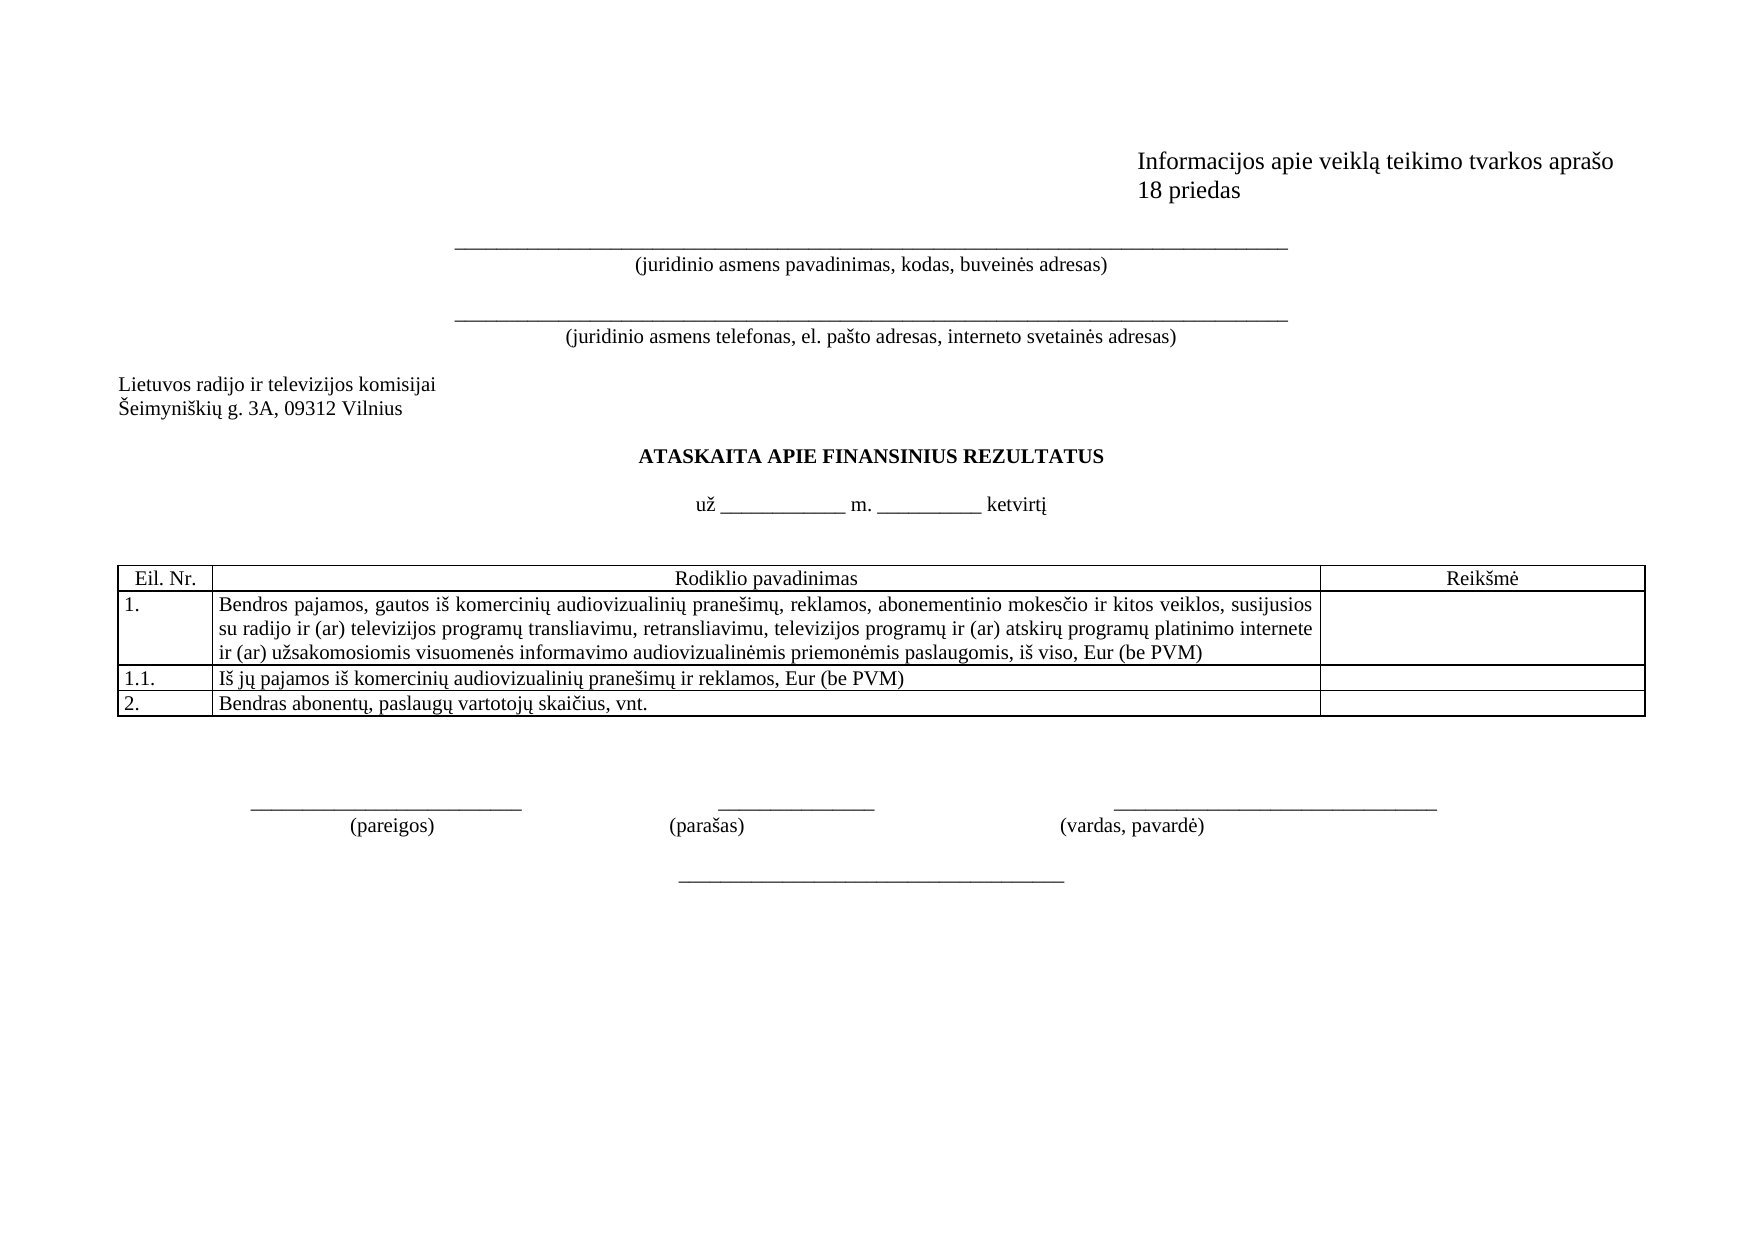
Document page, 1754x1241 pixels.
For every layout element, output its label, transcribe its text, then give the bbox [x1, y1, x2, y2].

table_header Reikšmė [1321, 566, 1644, 590]
text (pareigos) (parašas) (vardas, pavardė) [118, 813, 1624, 837]
table_cell 1. [119, 592, 212, 664]
table_cell [1321, 691, 1644, 715]
table_cell Bendras abonentų, paslaugų vartotojų skaičius, vnt. [213, 691, 1320, 715]
text Šeimyniškių g. 3A, 09312 Vilnius [118, 396, 1624, 420]
table_cell 2. [119, 691, 212, 715]
text (juridinio asmens pavadinimas, kodas, buveinės adresas) [118, 252, 1624, 276]
table_cell [1321, 666, 1644, 689]
table_header Rodiklio pavadinimas [213, 566, 1320, 590]
table_cell Iš jų pajamos iš komercinių audiovizualinių pranešimų ir reklamos, Eur (be PVM) [213, 666, 1320, 689]
text Lietuvos radijo ir televizijos komisijai [118, 372, 1624, 396]
text __________________________ _______________ _______________________________ [118, 789, 1624, 813]
text ________________________________________________________________________________ [118, 300, 1624, 324]
text už ____________ m. __________ ketvirtį [118, 492, 1624, 516]
text 18 priedas [1137, 175, 1624, 204]
text Informacijos apie veiklą teikimo tvarkos aprašo [1137, 146, 1624, 175]
table_cell Bendros pajamos, gautos iš komercinių audiovizualinių pranešimų, reklamos, abonementinio mokesčio ir kitos veiklos, susijusios su radijo ir (ar) televizijos programų transliavimu, retransliavimu, televizijos programų ir (ar) atskirų programų platinimo internete ir (ar) užsakomosiomis visuomenės informavimo audiovizualinėmis priemonėmis paslaugomis, iš viso, Eur (be PVM) [213, 592, 1320, 664]
text _____________________________________ [118, 861, 1624, 885]
text ATASKAITA APIE FINANSINIUS REZULTATUS [118, 444, 1624, 468]
table_cell 1.1. [119, 666, 212, 689]
text ________________________________________________________________________________ [118, 228, 1624, 252]
table_header Eil. Nr. [119, 566, 212, 590]
text (juridinio asmens telefonas, el. pašto adresas, interneto svetainės adresas) [118, 324, 1624, 348]
table_cell [1321, 592, 1644, 664]
